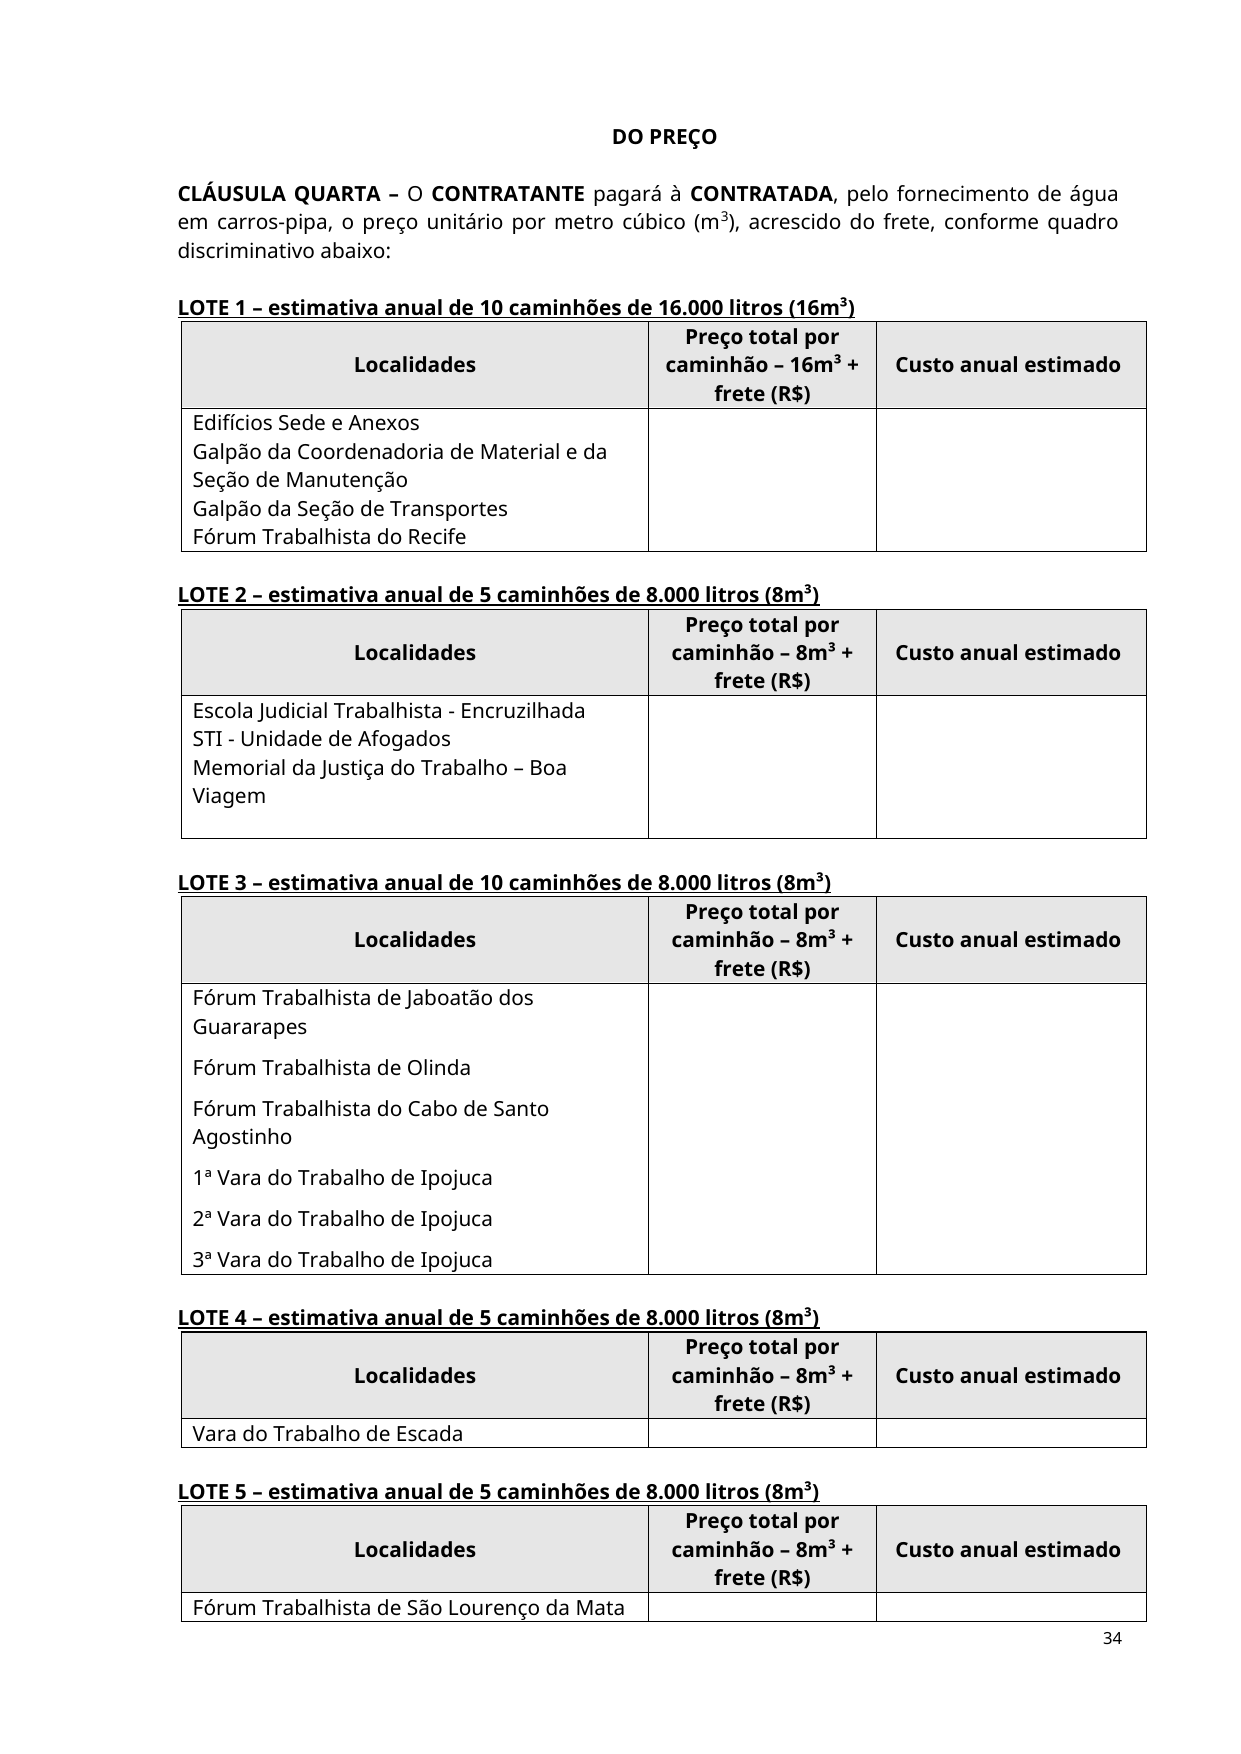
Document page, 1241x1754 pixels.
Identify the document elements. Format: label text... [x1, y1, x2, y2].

text CLÁUSULA QUARTA – O CONTRATANTE pagará à CONTRATADA, pelo fornecimento de água em carros-pipa, o preço unitário por metro cúbico (m3), acrescido do frete, conforme quadro discriminativo abaixo: [177, 179, 1119, 264]
table_cell [649, 1419, 876, 1447]
table_header Localidades [182, 897, 648, 982]
text LOTE 5 – estimativa anual de 5 caminhões de 8.000 litros (8m³) [177, 1477, 1122, 1505]
table_cell [649, 696, 876, 838]
table_header Custo anual estimado [877, 610, 1146, 695]
table_header Custo anual estimado [877, 897, 1146, 982]
table_cell [877, 409, 1146, 551]
table_header Custo anual estimado [877, 1333, 1146, 1418]
table_header Custo anual estimado [877, 1506, 1146, 1592]
table_cell [877, 1593, 1146, 1621]
table_cell [649, 984, 876, 1273]
table_cell [649, 409, 876, 551]
table_header Preço total por caminhão – 8m³ + frete (R$) [649, 610, 876, 695]
table_header Preço total por caminhão – 8m³ + frete (R$) [649, 1333, 876, 1418]
table_header Preço total por caminhão – 8m³ + frete (R$) [649, 1506, 876, 1592]
table_cell [877, 696, 1146, 838]
table_header Localidades [182, 322, 648, 407]
table_cell Fórum Trabalhista de Jaboatão dos Guararapes Fórum Trabalhista de Olinda Fórum Trabalhista do Cabo de Santo Agostinho 1ª Vara do Trabalho de Ipojuca 2ª Vara do Trabalho de Ipojuca 3ª Vara do Trabalho de Ipojuca [182, 984, 648, 1273]
text LOTE 3 – estimativa anual de 10 caminhões de 8.000 litros (8m³) [177, 868, 1122, 896]
table_cell Vara do Trabalho de Escada [182, 1419, 648, 1447]
table_header Localidades [182, 1333, 648, 1418]
table_cell [649, 1593, 876, 1621]
table_cell [877, 984, 1146, 1273]
text LOTE 2 – estimativa anual de 5 caminhões de 8.000 litros (8m³) [177, 580, 1122, 609]
table_header Localidades [182, 1506, 648, 1592]
table_header Localidades [182, 610, 648, 695]
table_cell Edifícios Sede e Anexos Galpão da Coordenadoria de Material e da Seção de Manutenção Galpão da Seção de Transportes Fórum Trabalhista do Recife [182, 409, 648, 551]
table_cell Fórum Trabalhista de São Lourenço da Mata [182, 1593, 648, 1621]
text LOTE 1 – estimativa anual de 10 caminhões de 16.000 litros (16m³) [177, 293, 1122, 321]
table_header Custo anual estimado [877, 322, 1146, 407]
table_cell [877, 1419, 1146, 1447]
table_header Preço total por caminhão – 16m³ + frete (R$) [649, 322, 876, 407]
text LOTE 4 – estimativa anual de 5 caminhões de 8.000 litros (8m³) [177, 1303, 1122, 1331]
text DO PREÇO [177, 122, 1152, 151]
table_cell Escola Judicial Trabalhista - Encruzilhada STI - Unidade de Afogados Memorial da Justiça do Trabalho – Boa Viagem [182, 696, 648, 838]
table_header Preço total por caminhão – 8m³ + frete (R$) [649, 897, 876, 982]
